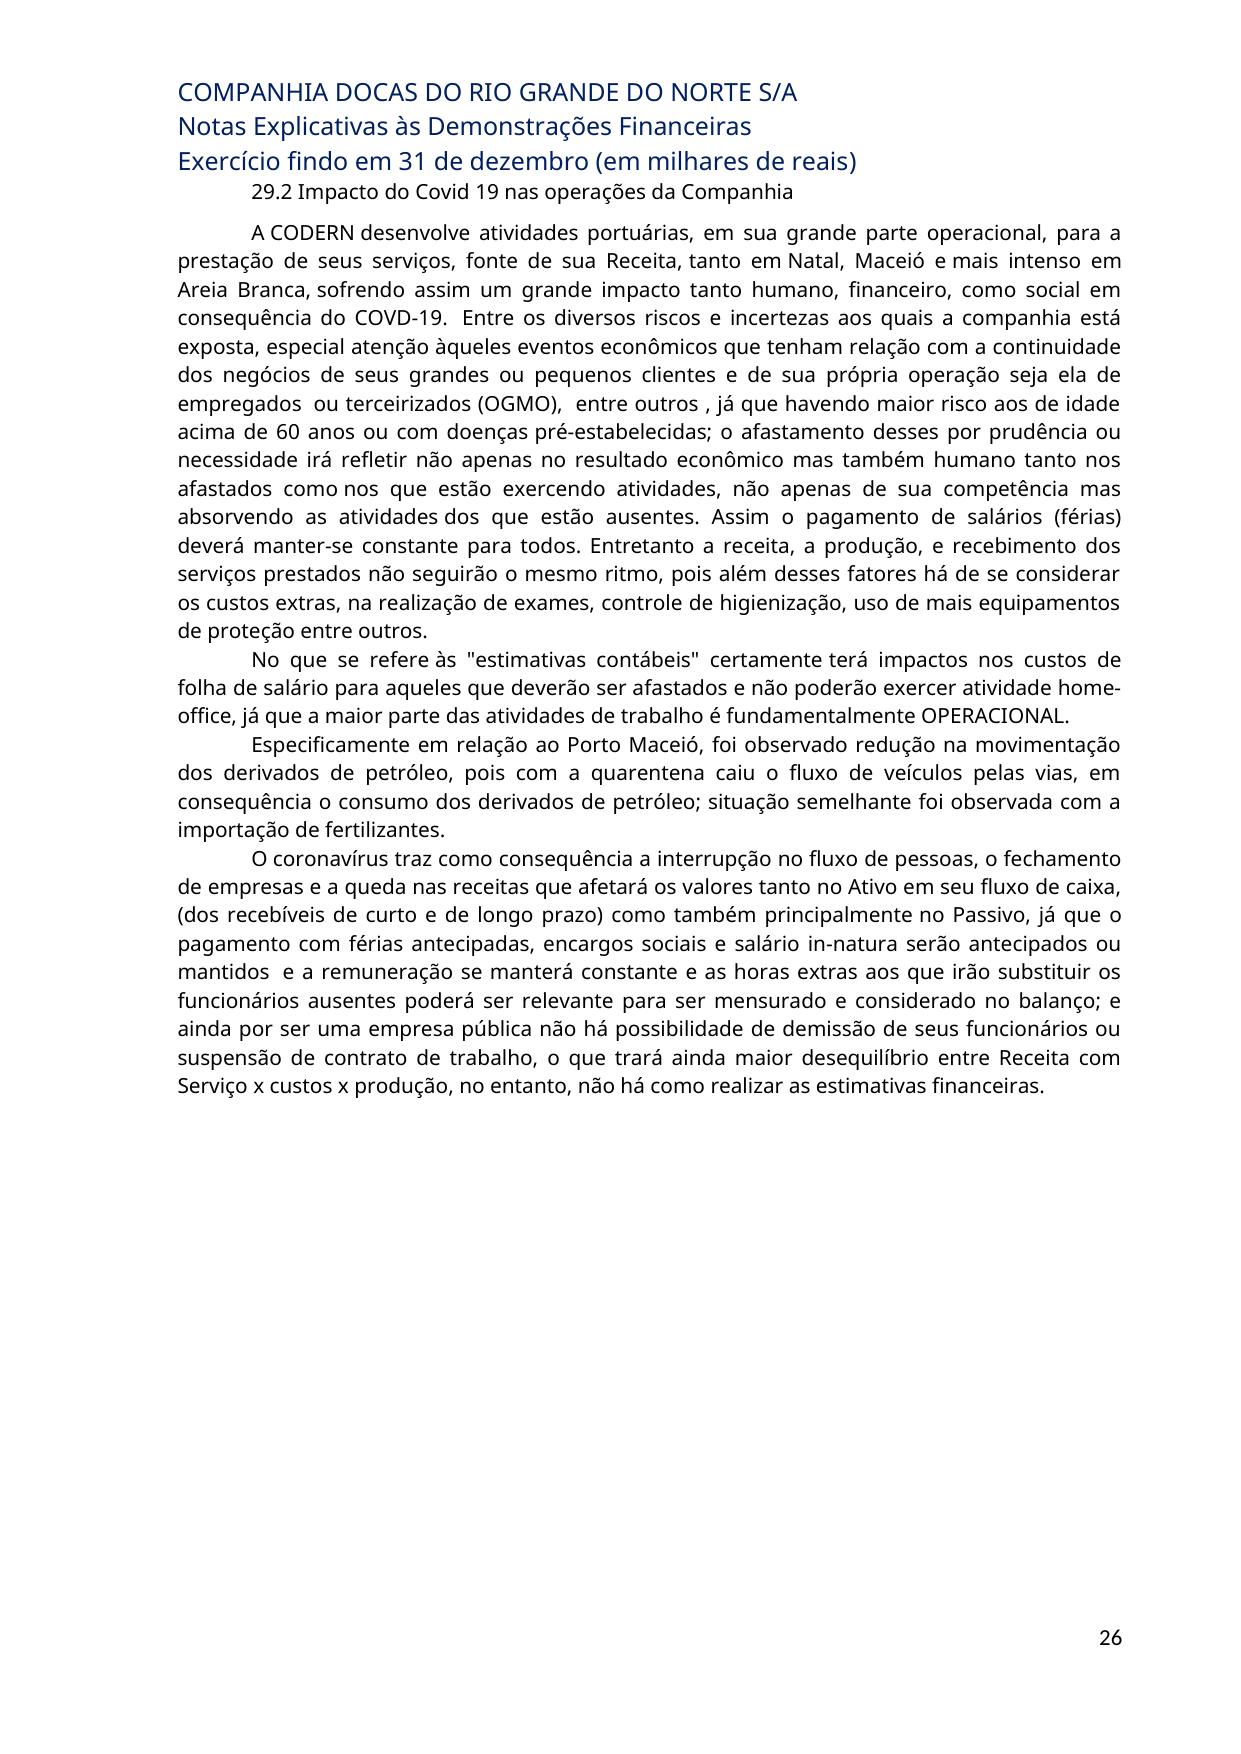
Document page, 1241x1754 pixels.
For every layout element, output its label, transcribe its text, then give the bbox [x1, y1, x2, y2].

text Especificamente em relação ao Porto Maceió, foi observado redução na movimentação dos derivados de petróleo, pois com a quarentena caiu o fluxo de veículos pelas vias, em consequência o consumo dos derivados de petróleo; situação semelhante foi observada com a importação de fertilizantes. [177, 730, 1122, 844]
text O coronavírus traz como consequência a interrupção no fluxo de pessoas, o fechamento de empresas e a queda nas receitas que afetará os valores tanto no Ativo em seu fluxo de caixa, (dos recebíveis de curto e de longo prazo) como também principalmente no Passivo, já que o pagamento com férias antecipadas, encargos sociais e salário in-natura serão antecipados ou mantidos e a remuneração se manterá constante e as horas extras aos que irão substituir os funcionários ausentes poderá ser relevante para ser mensurado e considerado no balanço; e ainda por ser uma empresa pública não há possibilidade de demissão de seus funcionários ou suspensão de contrato de trabalho, o que trará ainda maior desequilíbrio entre Receita com Serviço x custos x produção, no entanto, não há como realizar as estimativas financeiras. [177, 844, 1122, 1100]
text No que se refere às "estimativas contábeis" certamente terá impactos nos custos de folha de salário para aqueles que deverão ser afastados e não poderão exercer atividade home-office, já que a maior parte das atividades de trabalho é fundamentalmente OPERACIONAL. [177, 645, 1122, 730]
text 29.2 Impacto do Covid 19 nas operações da Companhia [177, 177, 1122, 206]
text A CODERN desenvolve atividades portuárias, em sua grande parte operacional, para a prestação de seus serviços, fonte de sua Receita, tanto em Natal, Maceió e mais intenso em Areia Branca, sofrendo assim um grande impacto tanto humano, financeiro, como social em consequência do COVD-19. Entre os diversos riscos e incertezas aos quais a companhia está exposta, especial atenção àqueles eventos econômicos que tenham relação com a continuidade dos negócios de seus grandes ou pequenos clientes e de sua própria operação seja ela de empregados ou terceirizados (OGMO), entre outros , já que havendo maior risco aos de idade acima de 60 anos ou com doenças pré-estabelecidas; o afastamento desses por prudência ou necessidade irá refletir não apenas no resultado econômico mas também humano tanto nos afastados como nos que estão exercendo atividades, não apenas de sua competência mas absorvendo as atividades dos que estão ausentes. Assim o pagamento de salários (férias) deverá manter-se constante para todos. Entretanto a receita, a produção, e recebimento dos serviços prestados não seguirão o mesmo ritmo, pois além desses fatores há de se considerar os custos extras, na realização de exames, controle de higienização, uso de mais equipamentos de proteção entre outros. [177, 218, 1122, 645]
